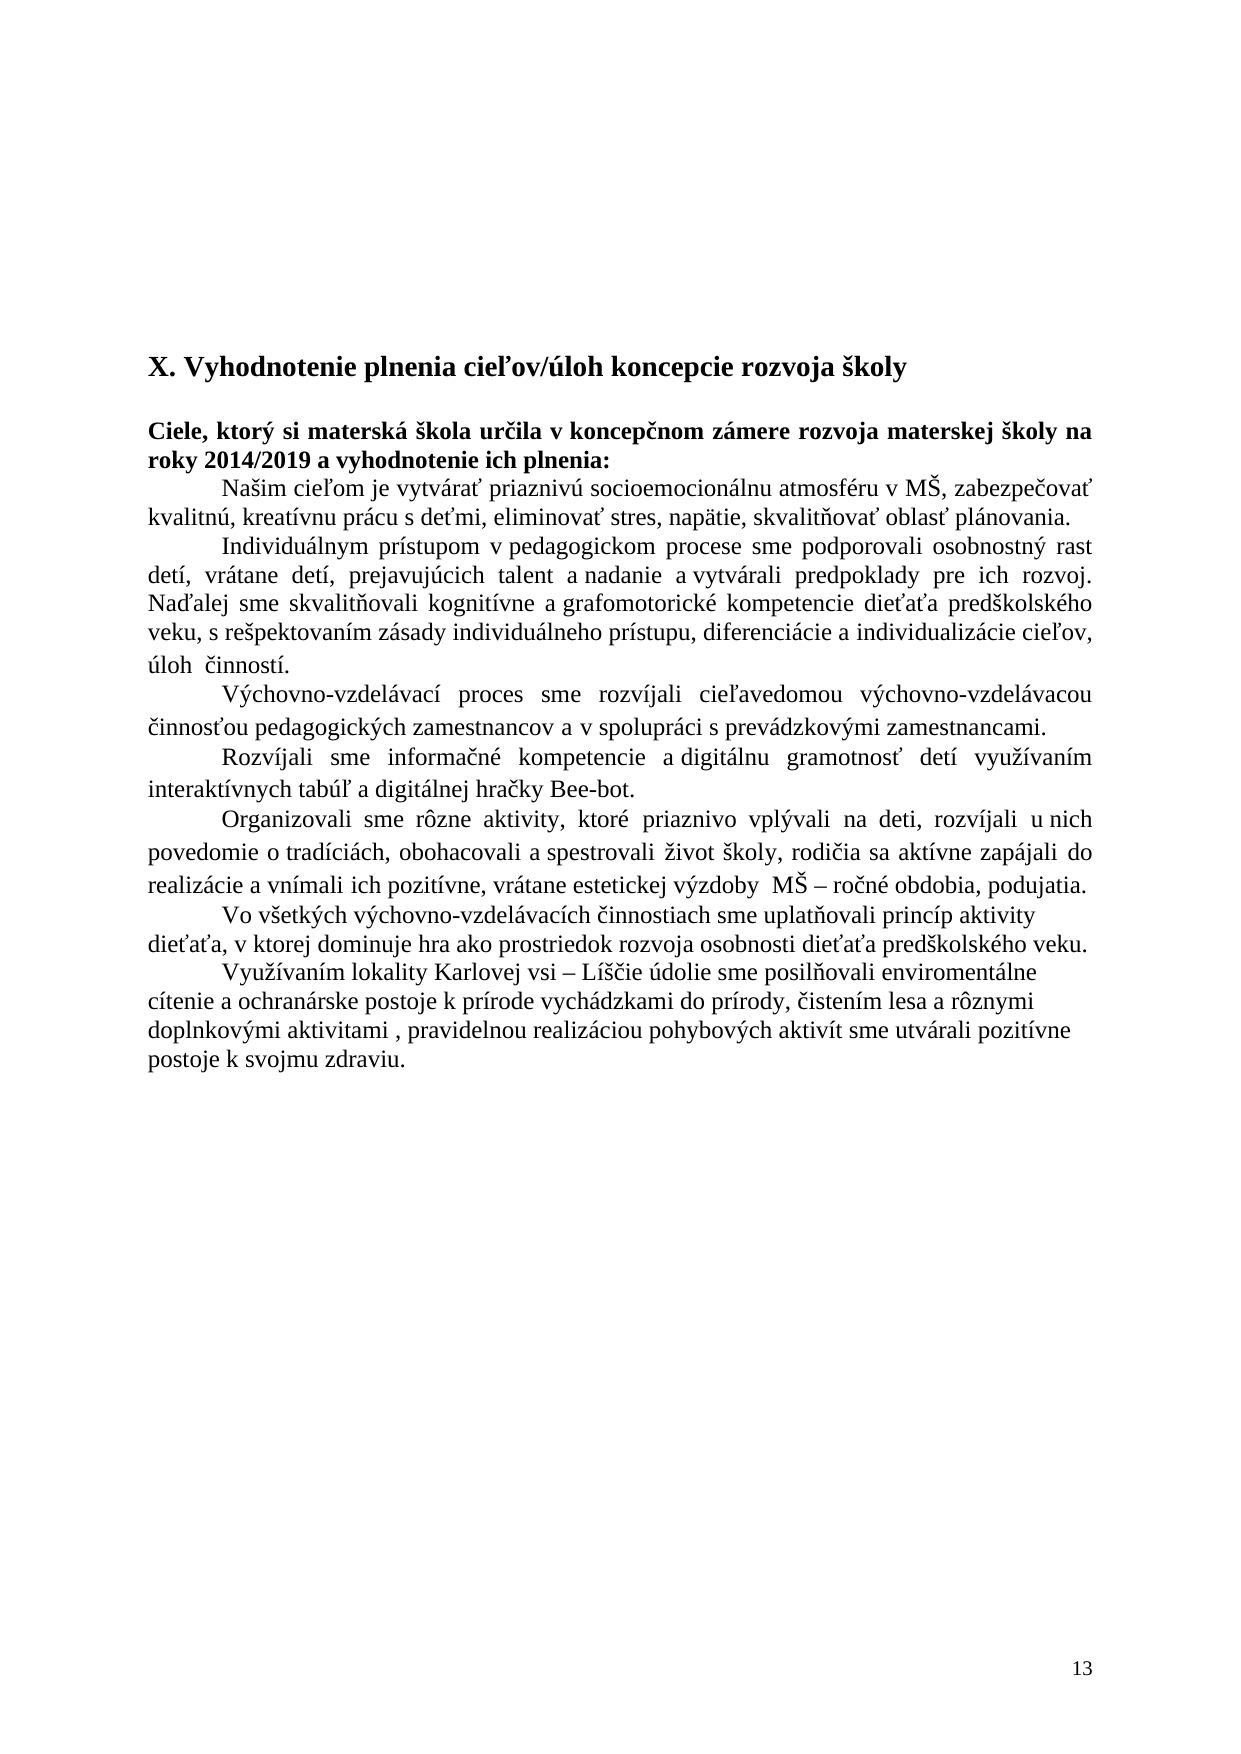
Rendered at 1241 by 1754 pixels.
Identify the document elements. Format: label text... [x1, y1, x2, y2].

text Rozvíjali sme informačné kompetencie a digitálnu gramotnosť detí využívaním interaktívnych tabúľ a digitálnej hračky Bee-bot. [148, 742, 1093, 804]
text Našim cieľom je vytvárať priaznivú socioemocionálnu atmosféru v MŠ, zabezpečovať kvalitnú, kreatívnu prácu s deťmi, eliminovať stres, napätie, skvalitňovať oblasť plánovania. [148, 473, 1093, 531]
text Využívaním lokality Karlovej vsi – Líščie údolie sme posilňovali enviromentálne cítenie a ochranárske postoje k prírode vychádzkami do prírody, čistením lesa a rôznymi doplnkovými aktivitami , pravidelnou realizáciou pohybových aktivít sme utvárali pozitívne postoje k svojmu zdraviu. [148, 957, 1093, 1072]
text Individuálnym prístupom v pedagogickom procese sme podporovali osobnostný rast detí, vrátane detí, prejavujúcich talent a nadanie a vytvárali predpoklady pre ich rozvoj. Naďalej sme skvalitňovali kognitívne a grafomotorické kompetencie dieťaťa predškolského veku, s rešpektovaním zásady individuálneho prístupu, diferenciácie a individualizácie cieľov, úloh činností. [148, 531, 1093, 679]
text Výchovno-vzdelávací proces sme rozvíjali cieľavedomou výchovno-vzdelávacou činnosťou pedagogických zamestnancov a v spolupráci s prevádzkovými zamestnancami. [148, 679, 1093, 742]
text Ciele, ktorý si materská škola určila v koncepčnom zámere rozvoja materskej školy na roky 2014/2019 a vyhodnotenie ich plnenia: [148, 416, 1093, 473]
text Vo všetkých výchovno-vzdelávacích činnostiach sme uplatňovali princíp aktivity dieťaťa, v ktorej dominuje hra ako prostriedok rozvoja osobnosti dieťaťa predškolského veku. [148, 900, 1093, 957]
text X. Vyhodnotenie plnenia cieľov/úloh koncepcie rozvoja školy [148, 349, 1093, 382]
text Organizovali sme rôzne aktivity, ktoré priaznivo vplývali na deti, rozvíjali u nich povedomie o tradíciách, obohacovali a spestrovali život školy, rodičia sa aktívne zapájali do realizácie a vnímali ich pozitívne, vrátane estetickej výzdoby MŠ – ročné obdobia, podujatia. [148, 804, 1093, 900]
